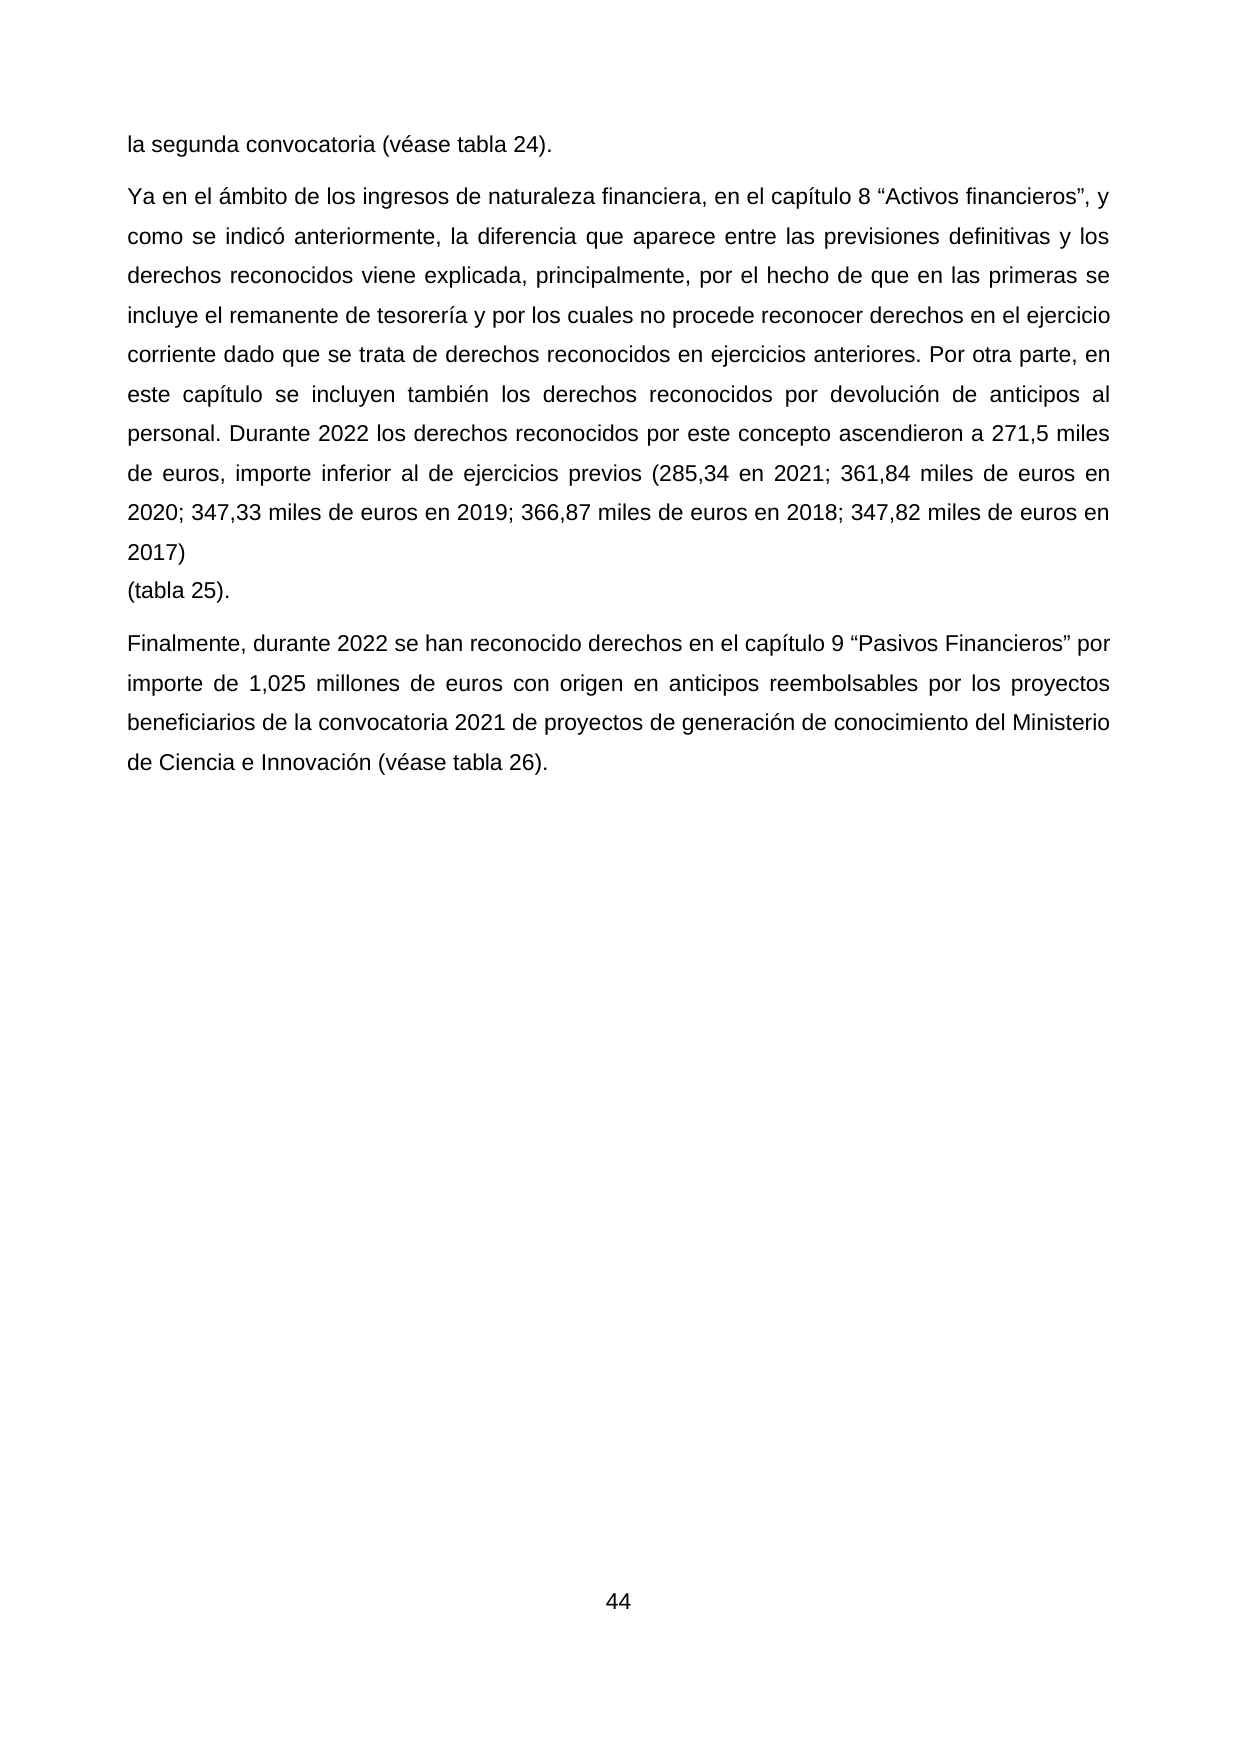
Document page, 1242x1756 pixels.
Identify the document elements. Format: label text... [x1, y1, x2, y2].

text (tabla 25). [127, 578, 1123, 604]
text Ya en el ámbito de los ingresos de naturaleza financiera, en el capítulo 8 “Activos financieros”, y como se indicó anteriormente, la diferencia que aparece entre las previsiones definitivas y los derechos reconocidos viene explicada, principalmente, por el hecho de que en las primeras se incluye el remanente de tesorería y por los cuales no procede reconocer derechos en el ejercicio corriente dado que se trata de derechos reconocidos en ejercicios anteriores. Por otra parte, en este capítulo se incluyen también los derechos reconocidos por devolución de anticipos al personal. Durante 2022 los derechos reconocidos por este concepto ascendieron a 271,5 miles de euros, importe inferior al de ejercicios previos (285,34 en 2021; 361,84 miles de euros en 2020; 347,33 miles de euros en 2019; 366,87 miles de euros en 2018; 347,82 miles de euros en 2017) [127, 183, 1111, 565]
text Finalmente, durante 2022 se han reconocido derechos en el capítulo 9 “Pasivos Financieros” por importe de 1,025 millones de euros con origen en anticipos reembolsables por los proyectos beneficiarios de la convocatoria 2021 de proyectos de generación de conocimiento del Ministerio de Ciencia e Innovación (véase tabla 26). [127, 630, 1111, 775]
text la segunda convocatoria (véase tabla 24). [127, 131, 1123, 157]
